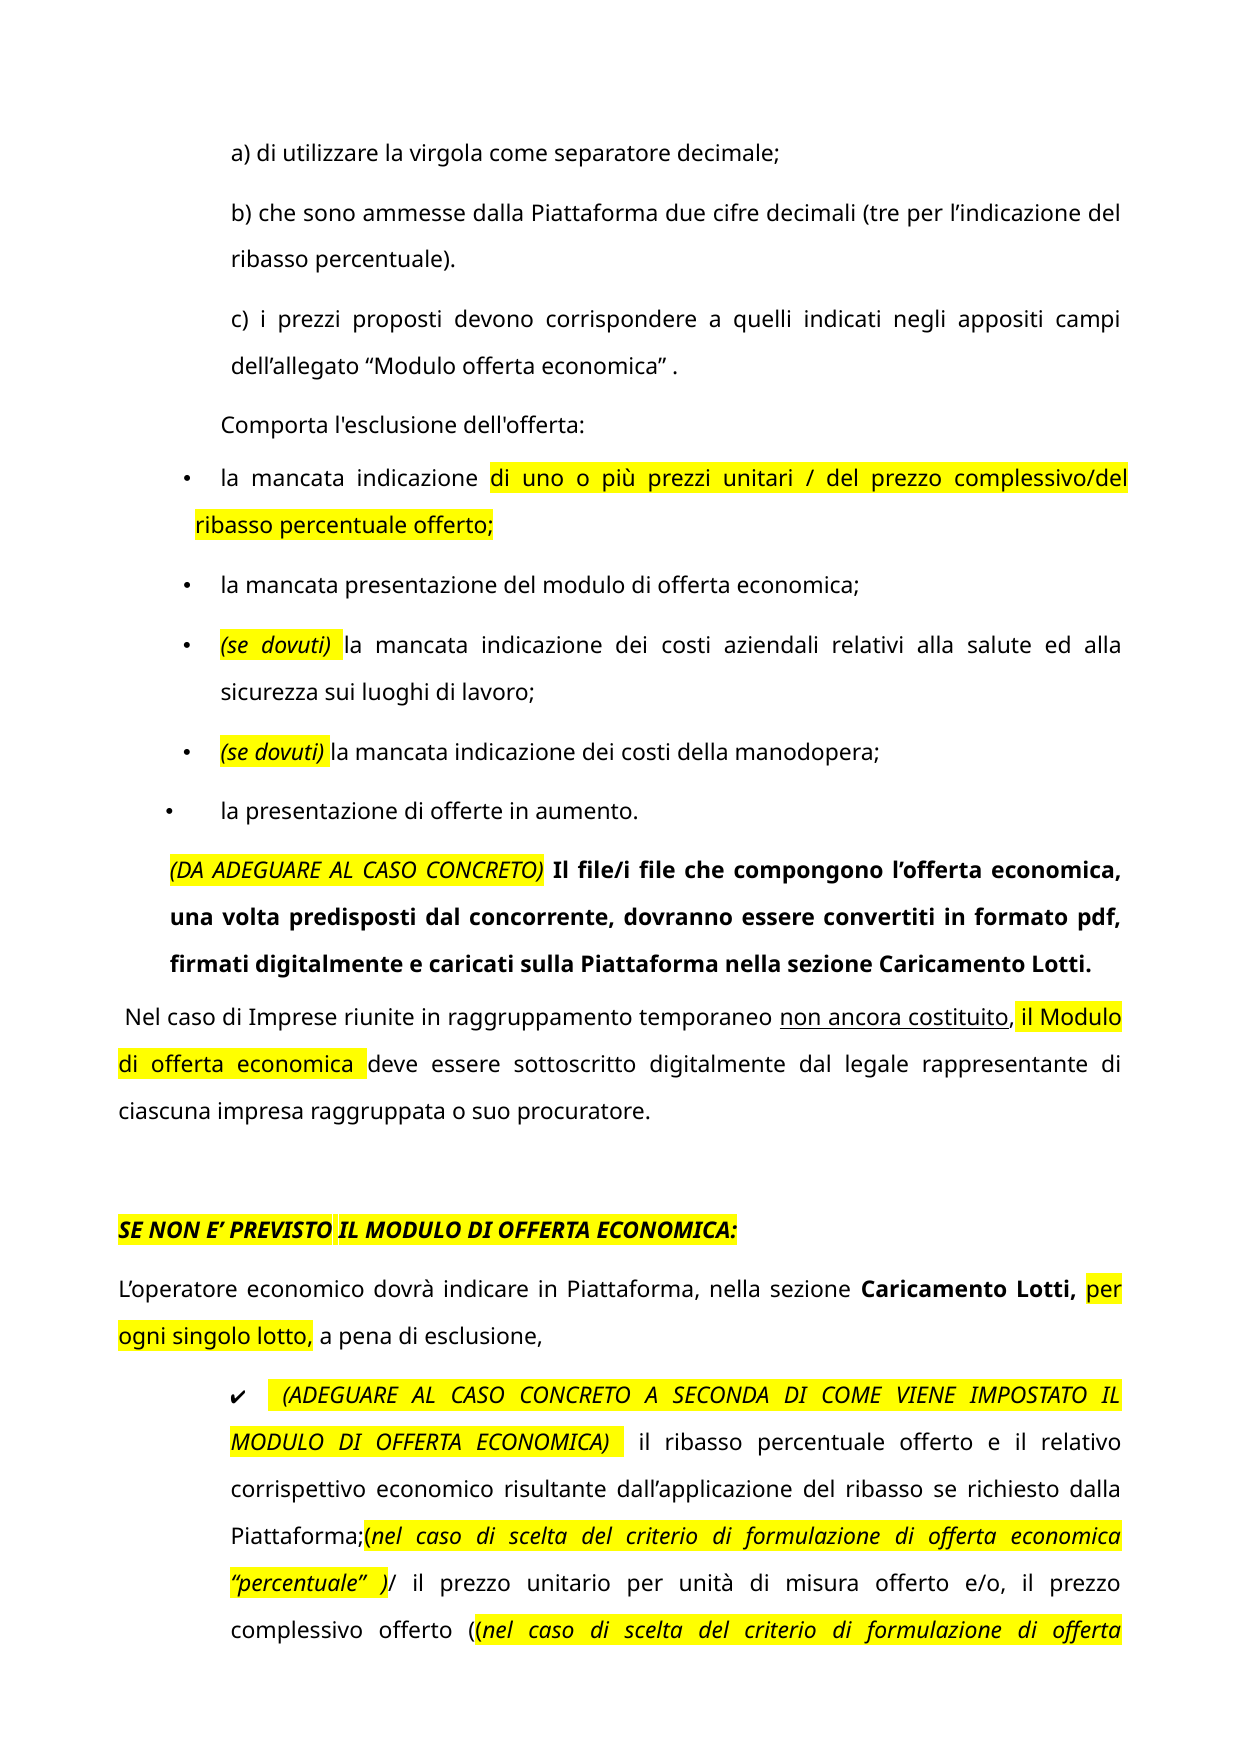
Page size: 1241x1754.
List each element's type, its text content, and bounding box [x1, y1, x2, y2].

list SE NON E’ PREVISTO IL MODULO DI OFFERTA ECONOMICA: [118, 1214, 1122, 1245]
list la mancata presentazione del modulo di offerta economica; [183, 569, 1128, 600]
list a) di utilizzare la virgola come separatore decimale; [231, 137, 1122, 168]
list b) che sono ammesse dalla Piattaforma due cifre decimali (tre per l’indicazione del ribasso percentuale). [231, 196, 1122, 274]
list la mancata indicazione di uno o più prezzi unitari / del prezzo complessivo/del ribasso percentuale offerto; [183, 462, 1128, 540]
list (ADEGUARE AL CASO CONCRETO A SECONDA DI COME VIENE IMPOSTATO IL MODULO DI OFFERTA ECONOMICA) il ribasso percentuale offerto e il relativo corrispettivo economico risultante dall’applicazione del ribasso se richiesto dalla Piattaforma;(nel caso di scelta del criterio di formulazione di offerta economica “percentuale” )/ il prezzo unitario per unità di misura offerto e/o, il prezzo complessivo offerto ((nel caso di scelta del criterio di formulazione di offerta [230, 1379, 1122, 1645]
list Comporta l'esclusione dell'offerta: [183, 409, 1122, 440]
list c) i prezzi proposti devono corrispondere a quelli indicati negli appositi campi dell’allegato “Modulo offerta economica” . [231, 303, 1122, 381]
list (se dovuti) la mancata indicazione dei costi della manodopera; [183, 735, 1122, 767]
text L’operatore economico dovrà indicare in Piattaforma, nella sezione Caricamento Lotti, per ogni singolo lotto, a pena di esclusione, [118, 1273, 1122, 1351]
list la presentazione di offerte in aumento. [165, 795, 1122, 826]
list Nel caso di Imprese riunite in raggruppamento temporaneo non ancora costituito, il Modulo di offerta economica deve essere sottoscritto digitalmente dal legale rappresentante di ciascuna impresa raggruppata o suo procuratore. [118, 1001, 1122, 1126]
list (se dovuti) la mancata indicazione dei costi aziendali relativi alla salute ed alla sicurezza sui luoghi di lavoro; [183, 629, 1122, 707]
list (DA ADEGUARE AL CASO CONCRETO) Il file/i file che compongono l’offerta economica, una volta predisposti dal concorrente, dovranno essere convertiti in formato pdf, firmati digitalmente e caricati sulla Piattaforma nella sezione Caricamento Lotti. [140, 854, 1122, 979]
